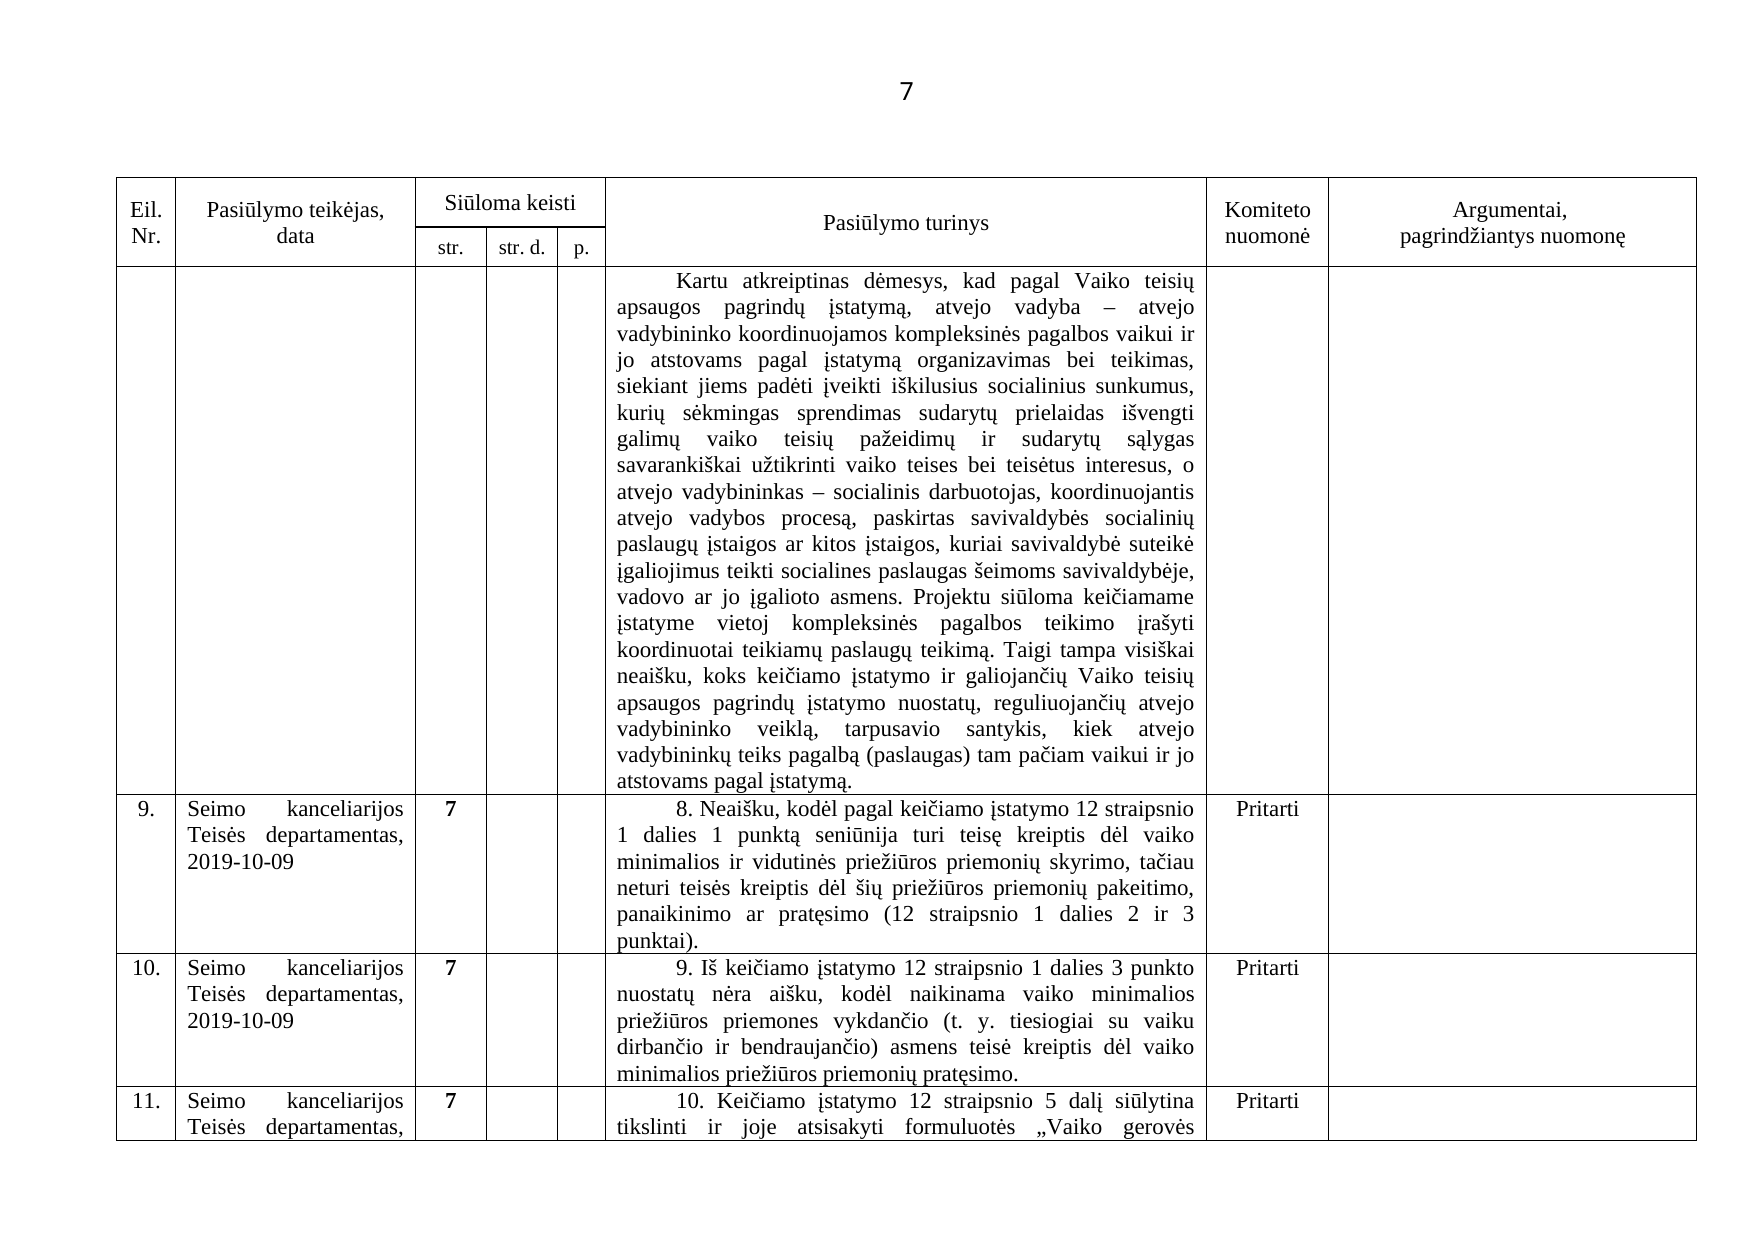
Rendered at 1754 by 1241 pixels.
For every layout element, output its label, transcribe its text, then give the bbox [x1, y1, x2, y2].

table_header Siūloma keisti [416, 178, 605, 226]
table_cell 7 [416, 954, 486, 1086]
table_cell [1329, 267, 1696, 794]
table_cell 7 [416, 795, 486, 953]
table_cell Pritarti [1207, 1087, 1328, 1140]
table_cell [176, 267, 415, 794]
table_cell p. [558, 228, 605, 266]
table_cell [558, 795, 605, 953]
table_cell [487, 1087, 557, 1140]
table_cell [1329, 954, 1696, 1086]
table_cell Kartu atkreiptinas dėmesys, kad pagal Vaiko teisių apsaugos pagrindų įstatymą, atvejo vadyba – atvejo vadybininko koordinuojamos kompleksinės pagalbos vaikui ir jo atstovams pagal įstatymą organizavimas bei teikimas, siekiant jiems padėti įveikti iškilusius socialinius sunkumus, kurių sėkmingas sprendimas sudarytų prielaidas išvengti galimų vaiko teisių pažeidimų ir sudarytų sąlygas savarankiškai užtikrinti vaiko teises bei teisėtus interesus, o atvejo vadybininkas – socialinis darbuotojas, koordinuojantis atvejo vadybos procesą, paskirtas savivaldybės socialinių paslaugų įstaigos ar kitos įstaigos, kuriai savivaldybė suteikė įgaliojimus teikti socialines paslaugas šeimoms savivaldybėje, vadovo ar jo įgalioto asmens. Projektu siūloma keičiamame įstatyme vietoj kompleksinės pagalbos teikimo įrašyti koordinuotai teikiamų paslaugų teikimą. Taigi tampa visiškai neaišku, koks keičiamo įstatymo ir galiojančių Vaiko teisių apsaugos pagrindų įstatymo nuostatų, reguliuojančių atvejo vadybininko veiklą, tarpusavio santykis, kiek atvejo vadybininkų teiks pagalbą (paslaugas) tam pačiam vaikui ir jo atstovams pagal įstatymą. [606, 267, 1206, 794]
table_cell str. [416, 228, 486, 266]
table_header Pasiūlymo turinys [606, 178, 1206, 266]
table_header Eil. Nr. [117, 178, 175, 266]
table_cell 9. Iš keičiamo įstatymo 12 straipsnio 1 dalies 3 punkto nuostatų nėra aišku, kodėl naikinama vaiko minimalios priežiūros priemones vykdančio (t. y. tiesiogiai su vaiku dirbančio ir bendraujančio) asmens teisė kreiptis dėl vaiko minimalios priežiūros priemonių pratęsimo. [606, 954, 1206, 1086]
table_cell [487, 267, 557, 794]
table_cell [558, 954, 605, 1086]
table_cell [487, 795, 557, 953]
table_cell [117, 267, 175, 794]
table_cell [1329, 1087, 1696, 1140]
table_cell str. d. [487, 228, 557, 266]
table_header Argumentai, pagrindžiantys nuomonę [1329, 178, 1696, 266]
table_cell Seimo kanceliarijos Teisės departamentas, [176, 1087, 415, 1140]
table_cell Pritarti [1207, 795, 1328, 953]
table_cell [558, 267, 605, 794]
table_cell 7 [416, 1087, 486, 1140]
table_header Komiteto nuomonė [1207, 178, 1328, 266]
table_cell Seimo kanceliarijos Teisės departamentas, 2019-10-09 [176, 795, 415, 953]
table_cell [1207, 267, 1328, 794]
table_header Pasiūlymo teikėjas, data [176, 178, 415, 266]
table_cell [1329, 795, 1696, 953]
table_cell 8. Neaišku, kodėl pagal keičiamo įstatymo 12 straipsnio 1 dalies 1 punktą seniūnija turi teisę kreiptis dėl vaiko minimalios ir vidutinės priežiūros priemonių skyrimo, tačiau neturi teisės kreiptis dėl šių priežiūros priemonių pakeitimo, panaikinimo ar pratęsimo (12 straipsnio 1 dalies 2 ir 3 punktai). [606, 795, 1206, 953]
table_cell [558, 1087, 605, 1140]
table_cell 10. Keičiamo įstatymo 12 straipsnio 5 dalį siūlytina tikslinti ir joje atsisakyti formuluotės „Vaiko gerovės [606, 1087, 1206, 1140]
table_cell 11. [117, 1087, 175, 1140]
table_cell Pritarti [1207, 954, 1328, 1086]
table_cell [416, 267, 486, 794]
table_cell Seimo kanceliarijos Teisės departamentas, 2019-10-09 [176, 954, 415, 1086]
table_cell [487, 954, 557, 1086]
table_cell 9. [117, 795, 175, 953]
table_cell 10. [117, 954, 175, 1086]
